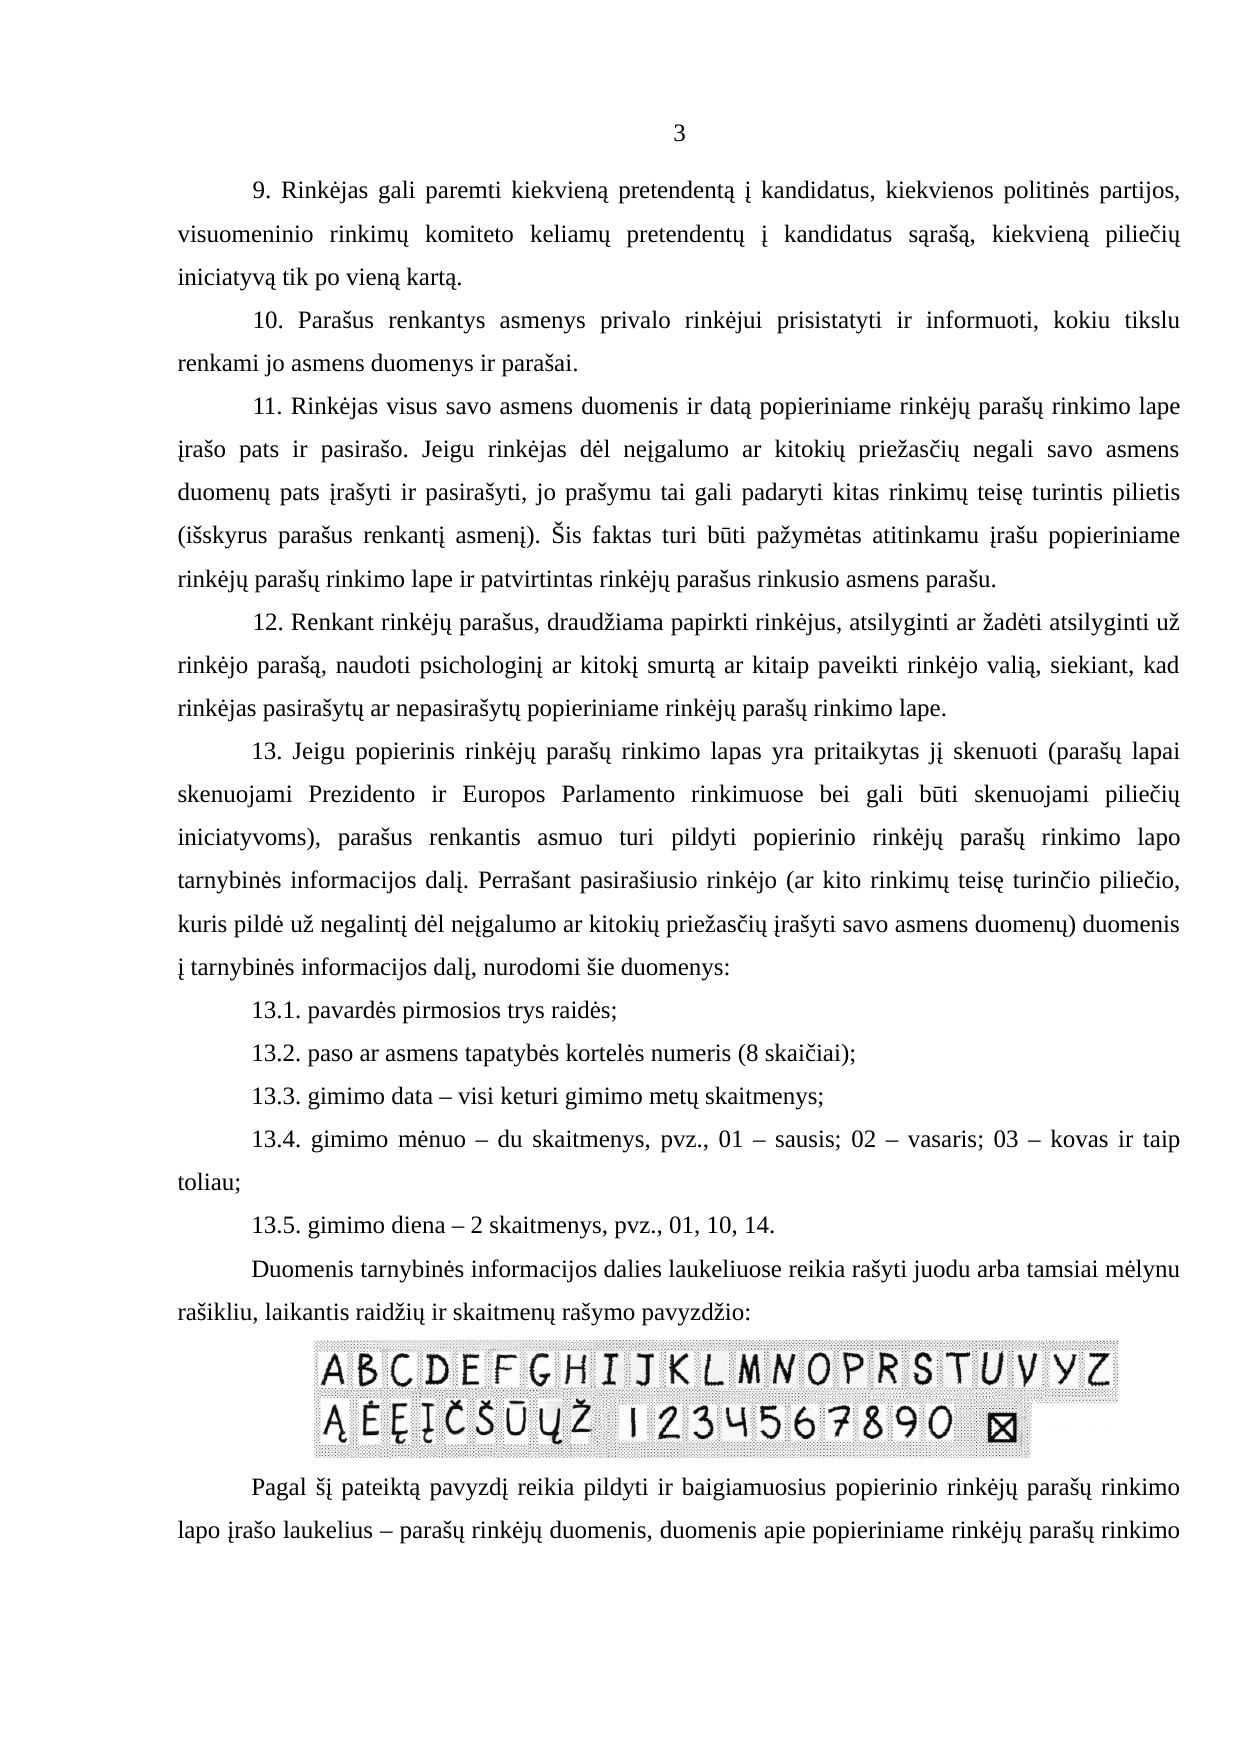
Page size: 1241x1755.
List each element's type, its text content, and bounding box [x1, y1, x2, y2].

text Duomenis tarnybinės informacijos dalies laukeliuose reikia rašyti juodu arba tamsiai mėlynu rašikliu, laikantis raidžių ir skaitmenų rašymo pavyzdžio: [177, 1254, 1181, 1326]
text 12. Renkant rinkėjų parašus, draudžiama papirkti rinkėjus, atsilyginti ar žadėti atsilyginti už rinkėjo parašą, naudoti psichologinį ar kitokį smurtą ar kitaip paveikti rinkėjo valią, siekiant, kad rinkėjas pasirašytų ar nepasirašytų popieriniame rinkėjų parašų rinkimo lape. [177, 607, 1181, 722]
text Pagal šį pateiktą pavyzdį reikia pildyti ir baigiamuosius popierinio rinkėjų parašų rinkimo lapo įrašo laukelius – parašų rinkėjų duomenis, duomenis apie popieriniame rinkėjų parašų rinkimo [177, 1472, 1181, 1544]
text 9. Rinkėjas gali paremti kiekvieną pretendentą į kandidatus, kiekvienos politinės partijos, visuomeninio rinkimų komiteto keliamų pretendentų į kandidatus sąrašą, kiekvieną piliečių iniciatyvą tik po vieną kartą. [177, 176, 1181, 291]
text 13. Jeigu popierinis rinkėjų parašų rinkimo lapas yra pritaikytas jį skenuoti (parašų lapai skenuojami Prezidento ir Europos Parlamento rinkimuose bei gali būti skenuojami piliečių iniciatyvoms), parašus renkantis asmuo turi pildyti popierinio rinkėjų parašų rinkimo lapo tarnybinės informacijos dalį. Perrašant pasirašiusio rinkėjo (ar kito rinkimų teisę turinčio piliečio, kuris pildė už negalintį dėl neįgalumo ar kitokių priežasčių įrašyti savo asmens duomenų) duomenis į tarnybinės informacijos dalį, nurodomi šie duomenys: [177, 736, 1181, 981]
text 13.5. gimimo diena – 2 skaitmenys, pvz., 01, 10, 14. [177, 1211, 1181, 1239]
text 13.2. paso ar asmens tapatybės kortelės numeris (8 skaičiai); [177, 1038, 1181, 1067]
text 13.1. pavardės pirmosios trys raidės; [177, 995, 1181, 1024]
text 11. Rinkėjas visus savo asmens duomenis ir datą popieriniame rinkėjų parašų rinkimo lape įrašo pats ir pasirašo. Jeigu rinkėjas dėl neįgalumo ar kitokių priežasčių negali savo asmens duomenų pats įrašyti ir pasirašyti, jo prašymu tai gali padaryti kitas rinkimų teisę turintis pilietis (išskyrus parašus renkantį asmenį). Šis faktas turi būti pažymėtas atitinkamu įrašu popieriniame rinkėjų parašų rinkimo lape ir patvirtintas rinkėjų parašus rinkusio asmens parašu. [177, 391, 1181, 592]
text 13.4. gimimo mėnuo – du skaitmenys, pvz., 01 – sausis; 02 – vasaris; 03 – kovas ir taip toliau; [177, 1124, 1181, 1196]
text 10. Parašus renkantys asmenys privalo rinkėjui prisistatyti ir informuoti, kokiu tikslu renkami jo asmens duomenys ir parašai. [177, 305, 1181, 377]
text 13.3. gimimo data – visi keturi gimimo metų skaitmenys; [177, 1081, 1181, 1110]
